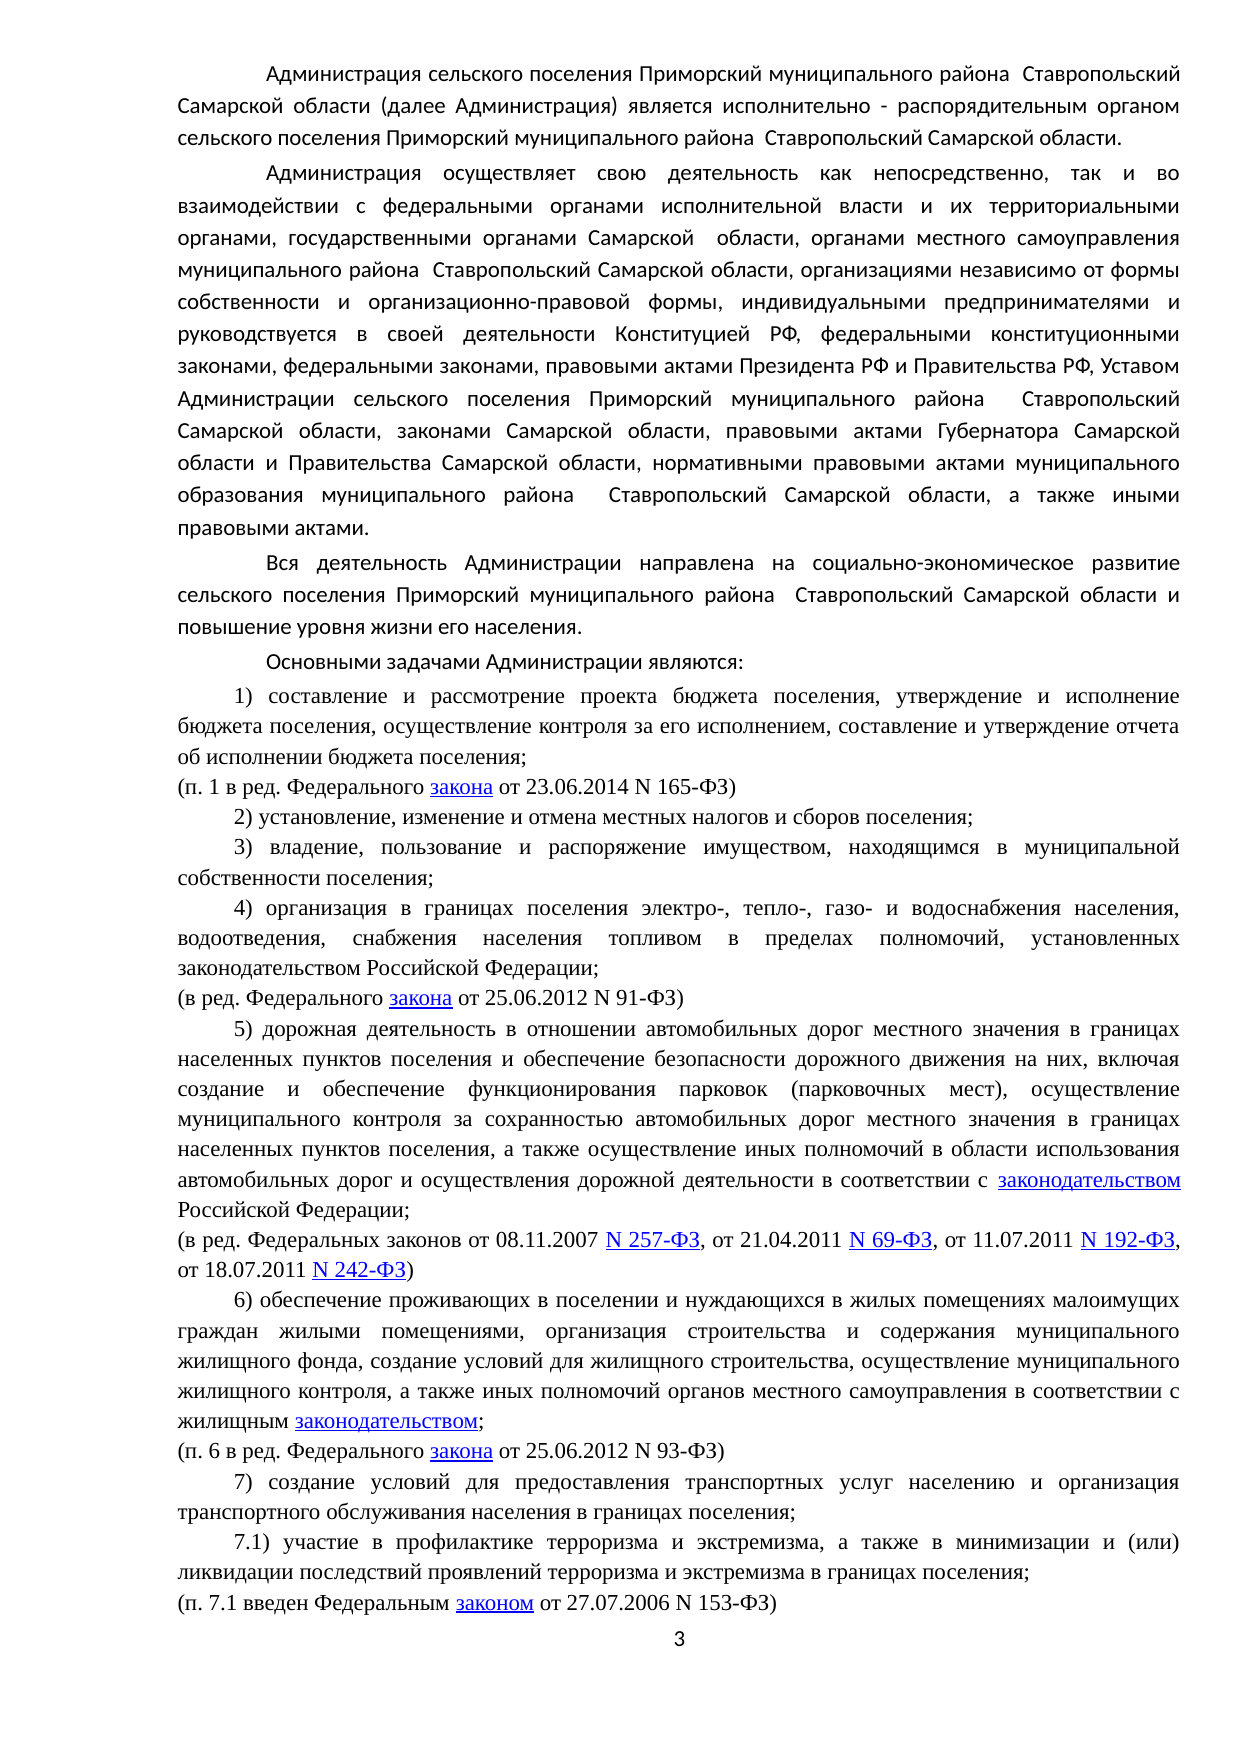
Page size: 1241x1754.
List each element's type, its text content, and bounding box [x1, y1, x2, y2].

text 6) обеспечение проживающих в поселении и нуждающихся в жилых помещениях малоимущих граждан жилыми помещениями, организация строительства и содержания муниципального жилищного фонда, создание условий для жилищного строительства, осуществление муниципального жилищного контроля, а также иных полномочий органов местного самоуправления в соответствии с жилищным законодательством; [177, 1286, 1181, 1434]
text (п. 7.1 введен Федеральным законом от 27.07.2006 N 153-ФЗ) [177, 1588, 1181, 1615]
text Основными задачами Администрации являются: [177, 647, 1181, 675]
text 4) организация в границах поселения электро-, тепло-, газо- и водоснабжения населения, водоотведения, снабжения населения топливом в пределах полномочий, установленных законодательством Российской Федерации; [177, 894, 1181, 981]
text 2) установление, изменение и отмена местных налогов и сборов поселения; [177, 803, 1181, 829]
text 7) создание условий для предоставления транспортных услуг населению и организация транспортного обслуживания населения в границах поселения; [177, 1468, 1181, 1524]
text 3) владение, пользование и распоряжение имуществом, находящимся в муниципальной собственности поселения; [177, 833, 1181, 890]
text 7.1) участие в профилактике терроризма и экстремизма, а также в минимизации и (или) ликвидации последствий проявлений терроризма и экстремизма в границах поселения; [177, 1528, 1181, 1585]
text Администрация сельского поселения Приморский муниципального района Ставропольский Самарской области (далее Администрация) является исполнительно - распорядительным органом сельского поселения Приморский муниципального района Ставропольский Самарской области. [177, 59, 1181, 151]
text (в ред. Федеральных законов от 08.11.2007 N 257-ФЗ, от 21.04.2011 N 69-ФЗ, от 11.07.2011 N 192-ФЗ, от 18.07.2011 N 242-ФЗ) [177, 1226, 1181, 1283]
text 1) составление и рассмотрение проекта бюджета поселения, утверждение и исполнение бюджета поселения, осуществление контроля за его исполнением, составление и утверждение отчета об исполнении бюджета поселения; [177, 682, 1181, 769]
text 5) дорожная деятельность в отношении автомобильных дорог местного значения в границах населенных пунктов поселения и обеспечение безопасности дорожного движения на них, включая создание и обеспечение функционирования парковок (парковочных мест), осуществление муниципального контроля за сохранностью автомобильных дорог местного значения в границах населенных пунктов поселения, а также осуществление иных полномочий в области использования автомобильных дорог и осуществления дорожной деятельности в соответствии с законодательством Российской Федерации; [177, 1014, 1181, 1222]
text (п. 1 в ред. Федерального закона от 23.06.2014 N 165-ФЗ) [177, 773, 1181, 799]
text Администрация осуществляет свою деятельность как непосредственно, так и во взаимодействии с федеральными органами исполнительной власти и их территориальными органами, государственными органами Самарской области, органами местного самоуправления муниципального района Ставропольский Самарской области, организациями независимо от формы собственности и организационно-правовой формы, индивидуальными предпринимателями и руководствуется в своей деятельности Конституцией РФ, федеральными конституционными законами, федеральными законами, правовыми актами Президента РФ и Правительства РФ, Уставом Администрации сельского поселения Приморский муниципального района Ставропольский Самарской области, законами Самарской области, правовыми актами Губернатора Самарской области и Правительства Самарской области, нормативными правовыми актами муниципального образования муниципального района Ставропольский Самарской области, а также иными правовыми актами. [177, 158, 1181, 541]
text (в ред. Федерального закона от 25.06.2012 N 91-ФЗ) [177, 984, 1181, 1011]
text Вся деятельность Администрации направлена на социально-экономическое развитие сельского поселения Приморский муниципального района Ставропольский Самарской области и повышение уровня жизни его населения. [177, 548, 1181, 640]
text (п. 6 в ред. Федерального закона от 25.06.2012 N 93-ФЗ) [177, 1437, 1181, 1464]
